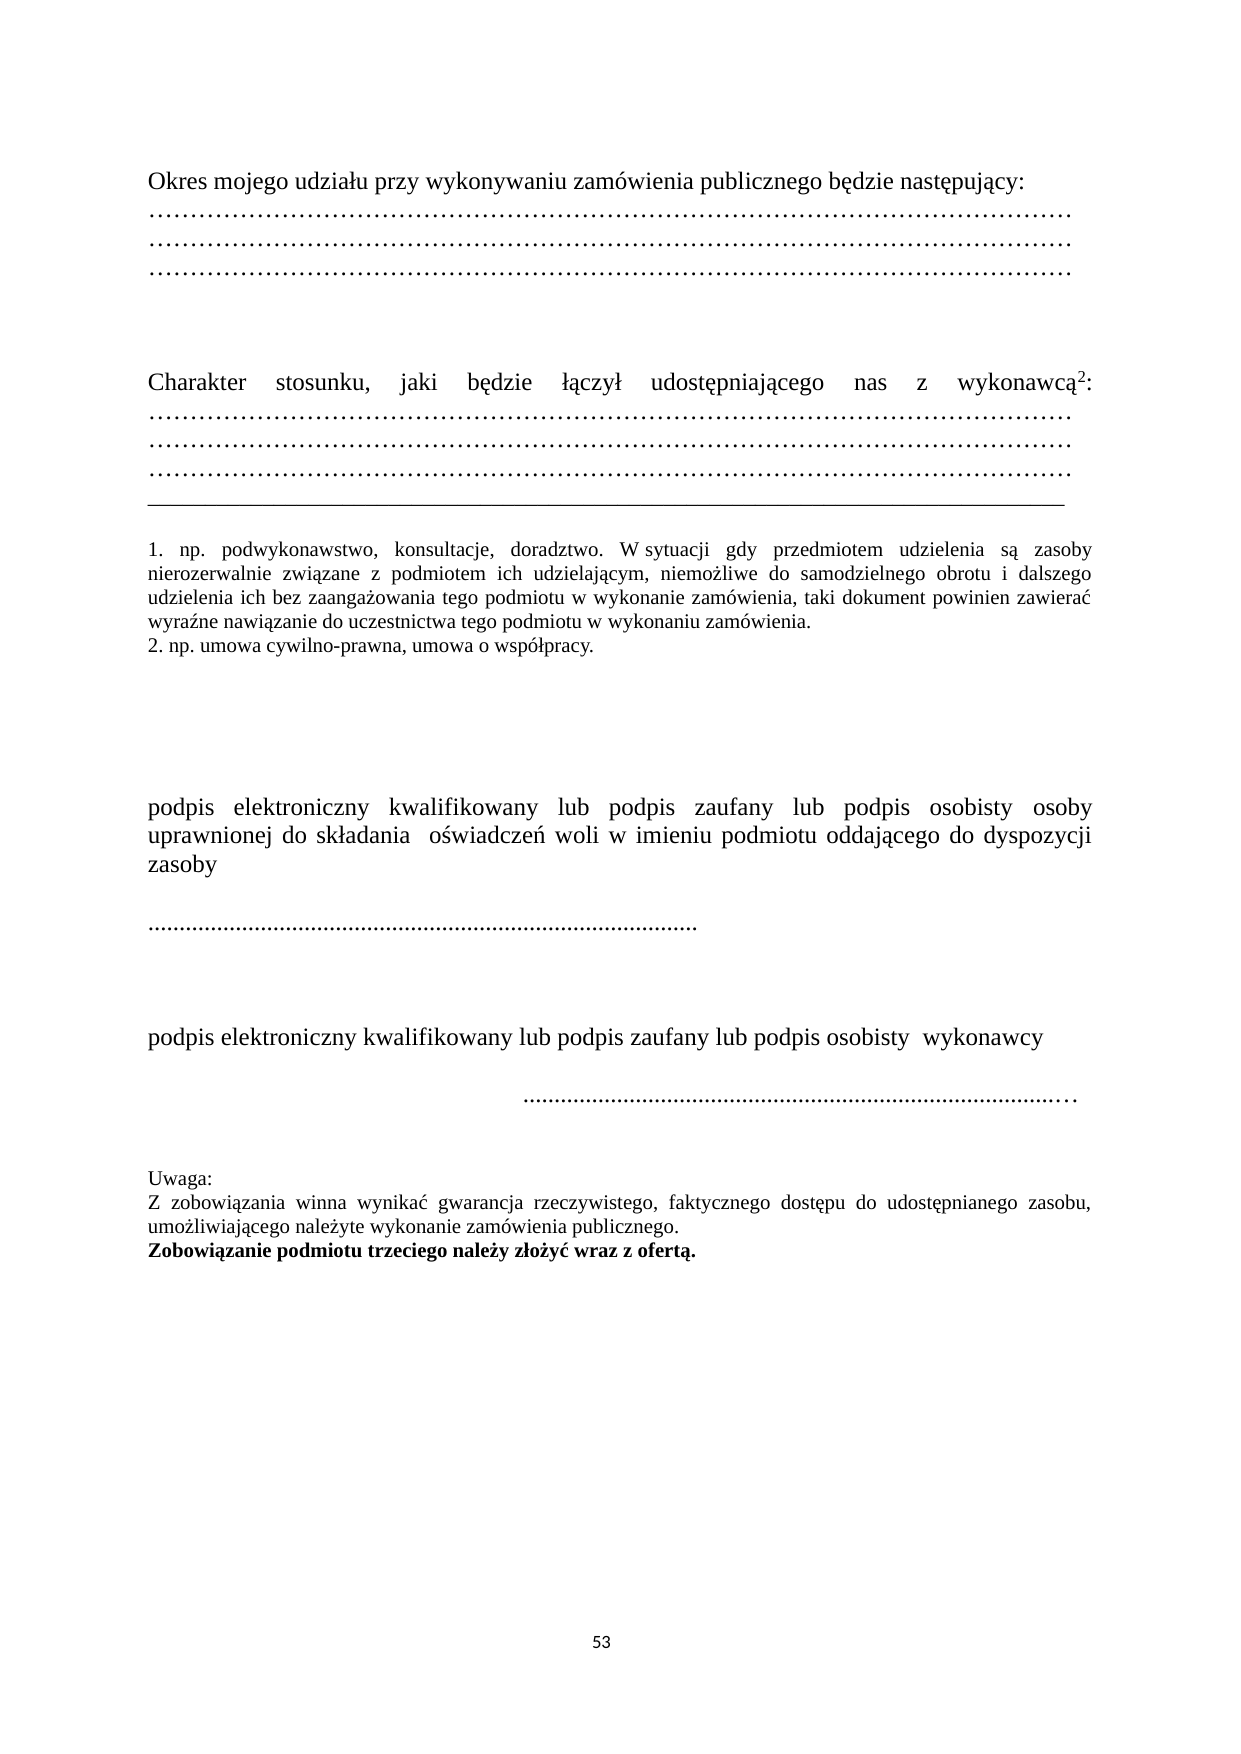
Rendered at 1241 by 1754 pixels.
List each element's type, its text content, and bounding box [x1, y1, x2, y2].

text ………………………………………………………………………………………………… [148, 223, 1093, 252]
text Okres mojego udziału przy wykonywaniu zamówienia publicznego będzie następujący: [148, 166, 1093, 194]
text ________________________________________________________________________________ [148, 482, 1093, 508]
text Charakter stosunku, jaki będzie łączył udostępniającego nas z wykonawcą2: ………………………………………………………………………………………………… [148, 367, 1093, 424]
text 1. np. podwykonawstwo, konsultacje, doradztwo. W sytuacji gdy przedmiotem udzielenia są zasoby nierozerwalnie związane z podmiotem ich udzielającym, niemożliwe do samodzielnego obrotu i dalszego udzielenia ich bez zaangażowania tego podmiotu w wykonanie zamówienia, taki dokument powinien zawierać wyraźne nawiązanie do uczestnictwa tego podmiotu w wykonaniu zamówienia. [148, 537, 1093, 633]
text podpis elektroniczny kwalifikowany lub podpis zaufany lub podpis osobisty osoby uprawnionej do składania oświadczeń woli w imieniu podmiotu oddającego do dyspozycji zasoby [148, 792, 1093, 878]
text Zobowiązanie podmiotu trzeciego należy złożyć wraz z ofertą. [148, 1238, 1093, 1262]
text ........................................................................................ [148, 907, 1093, 936]
text Z zobowiązania winna wynikać gwarancja rzeczywistego, faktycznego dostępu do udostępnianego zasobu, umożliwiającego należyte wykonanie zamówienia publicznego. [148, 1190, 1093, 1238]
text ………………………………………………………………………………………………… [148, 194, 1093, 223]
text .....................................................................................… [148, 1079, 1093, 1108]
text 2. np. umowa cywilno-prawna, umowa o współpracy. [148, 633, 1093, 657]
text ………………………………………………………………………………………………… [148, 453, 1093, 482]
text ………………………………………………………………………………………………… [148, 424, 1093, 453]
text podpis elektroniczny kwalifikowany lub podpis zaufany lub podpis osobisty wykonawcy [148, 1022, 1093, 1051]
text ………………………………………………………………………………………………… [148, 252, 1093, 281]
text Uwaga: [148, 1166, 1093, 1190]
